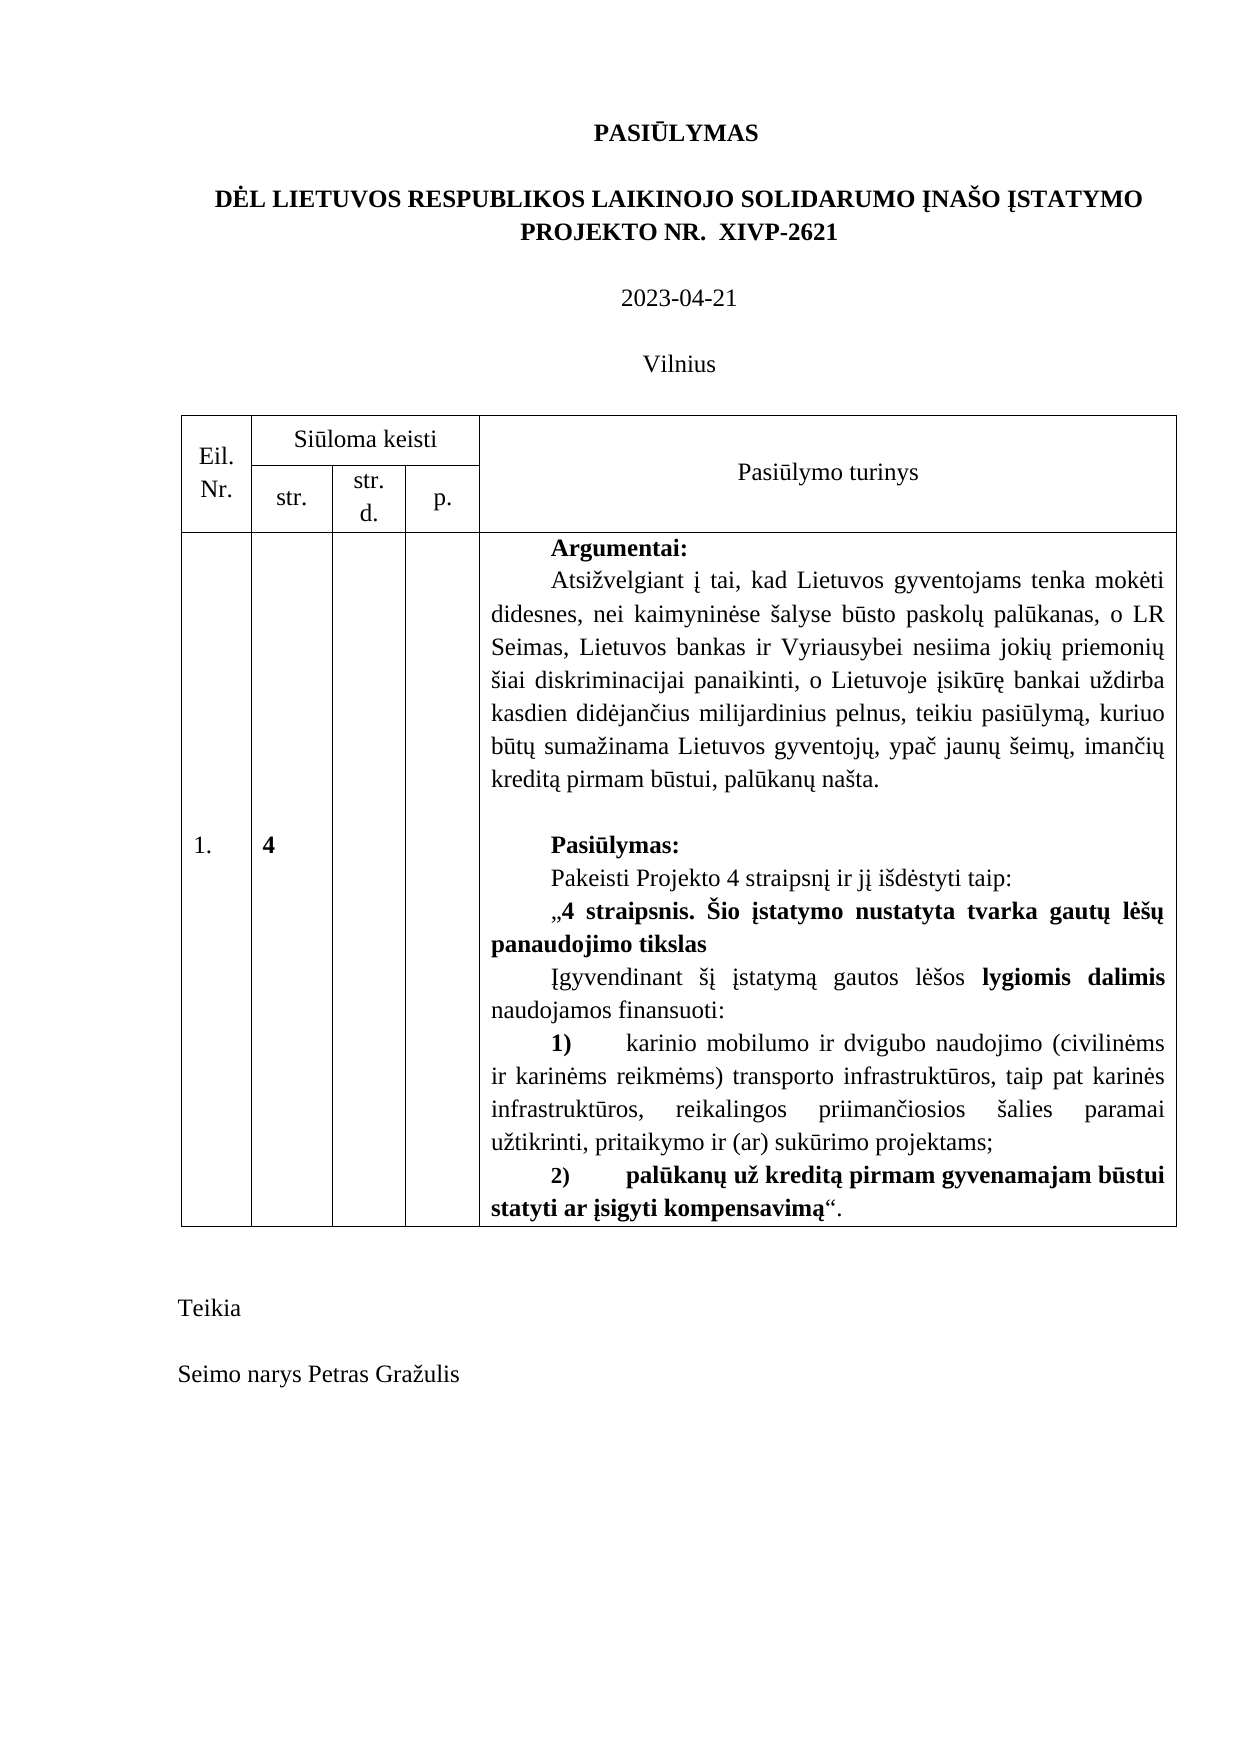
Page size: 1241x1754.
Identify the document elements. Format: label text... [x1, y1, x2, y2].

text Seimo narys Petras Gražulis [177, 1359, 1181, 1387]
table_header Siūloma keisti [252, 416, 479, 464]
table_cell 1. [182, 533, 251, 1226]
text Vilnius [177, 349, 1181, 378]
table_cell [333, 533, 405, 1226]
table_header Pasiūlymo turinys [480, 416, 1176, 532]
table_header Eil. Nr. [182, 416, 251, 532]
text Teikia [177, 1293, 1181, 1321]
table_cell Argumentai: Atsižvelgiant į tai, kad Lietuvos gyventojams tenka mokėti didesnes, nei kaimyninėse šalyse būsto paskolų palūkanas, o LR Seimas, Lietuvos bankas ir Vyriausybei nesiima jokių priemonių šiai diskriminacijai panaikinti, o Lietuvoje įsikūrę bankai uždirba kasdien didėjančius milijardinius pelnus, teikiu pasiūlymą, kuriuo būtų sumažinama Lietuvos gyventojų, ypač jaunų šeimų, imančių kreditą pirmam būstui, palūkanų našta. Pasiūlymas: Pakeisti Projekto 4 straipsnį ir jį išdėstyti taip: „4 straipsnis. Šio įstatymo nustatyta tvarka gautų lėšų panaudojimo tikslas Įgyvendinant šį įstatymą gautos lėšos lygiomis dalimis naudojamos finansuoti: karinio mobilumo ir dvigubo naudojimo (civilinėms ir karinėms reikmėms) transporto infrastruktūros, taip pat karinės infrastruktūros, reikalingos priimančiosios šalies paramai užtikrinti, pritaikymo ir (ar) sukūrimo projektams; palūkanų už kreditą pirmam gyvenamajam būstui statyti ar įsigyti kompensavimą“. [480, 533, 1176, 1226]
text PASIŪLYMAS [177, 118, 1181, 147]
table_cell 4 [252, 533, 332, 1226]
table_cell str. [252, 466, 332, 532]
table_cell [406, 533, 479, 1226]
text 2023-04-21 [177, 283, 1181, 312]
table_cell str. d. [333, 466, 405, 532]
table_cell p. [406, 466, 479, 532]
text DĖL LIETUVOS RESPUBLIKOS LAIKINOJO SOLIDARUMO ĮNAŠO ĮSTATYMO PROJEKTO nR. XIVP-2621 [177, 184, 1181, 246]
